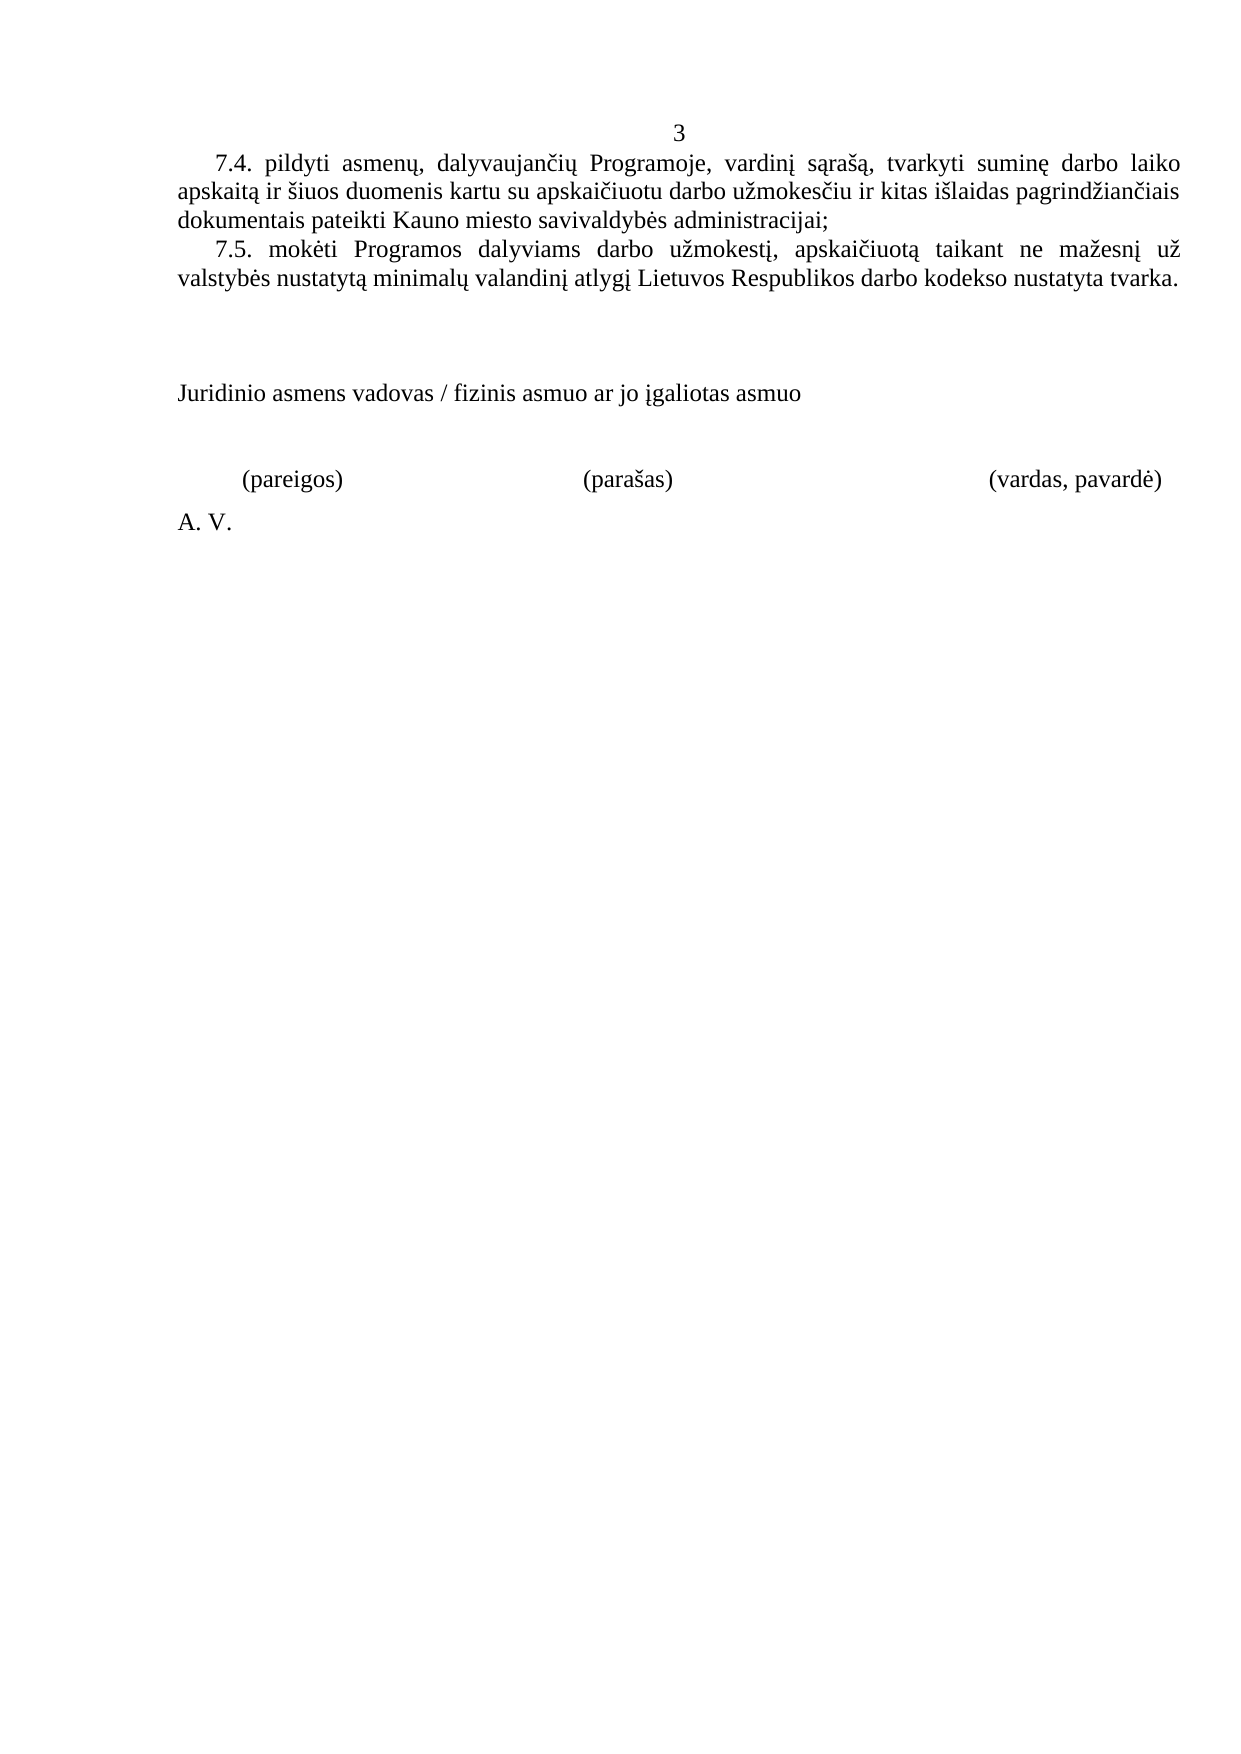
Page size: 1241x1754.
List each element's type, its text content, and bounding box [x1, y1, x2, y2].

text (pareigos) (parašas) (vardas, pavardė) [177, 464, 1181, 493]
text Juridinio asmens vadovas / fizinis asmuo ar jo įgaliotas asmuo [177, 378, 1181, 406]
text 7.4. pildyti asmenų, dalyvaujančių Programoje, vardinį sąrašą, tvarkyti suminę darbo laiko apskaitą ir šiuos duomenis kartu su apskaičiuotu darbo užmokesčiu ir kitas išlaidas pagrindžiančiais dokumentais pateikti Kauno miesto savivaldybės administracijai; [177, 148, 1181, 234]
text A. V. [177, 507, 1181, 536]
text 7.5. mokėti Programos dalyviams darbo užmokestį, apskaičiuotą taikant ne mažesnį už valstybės nustatytą minimalų valandinį atlygį Lietuvos Respublikos darbo kodekso nustatyta tvarka. [177, 234, 1181, 291]
